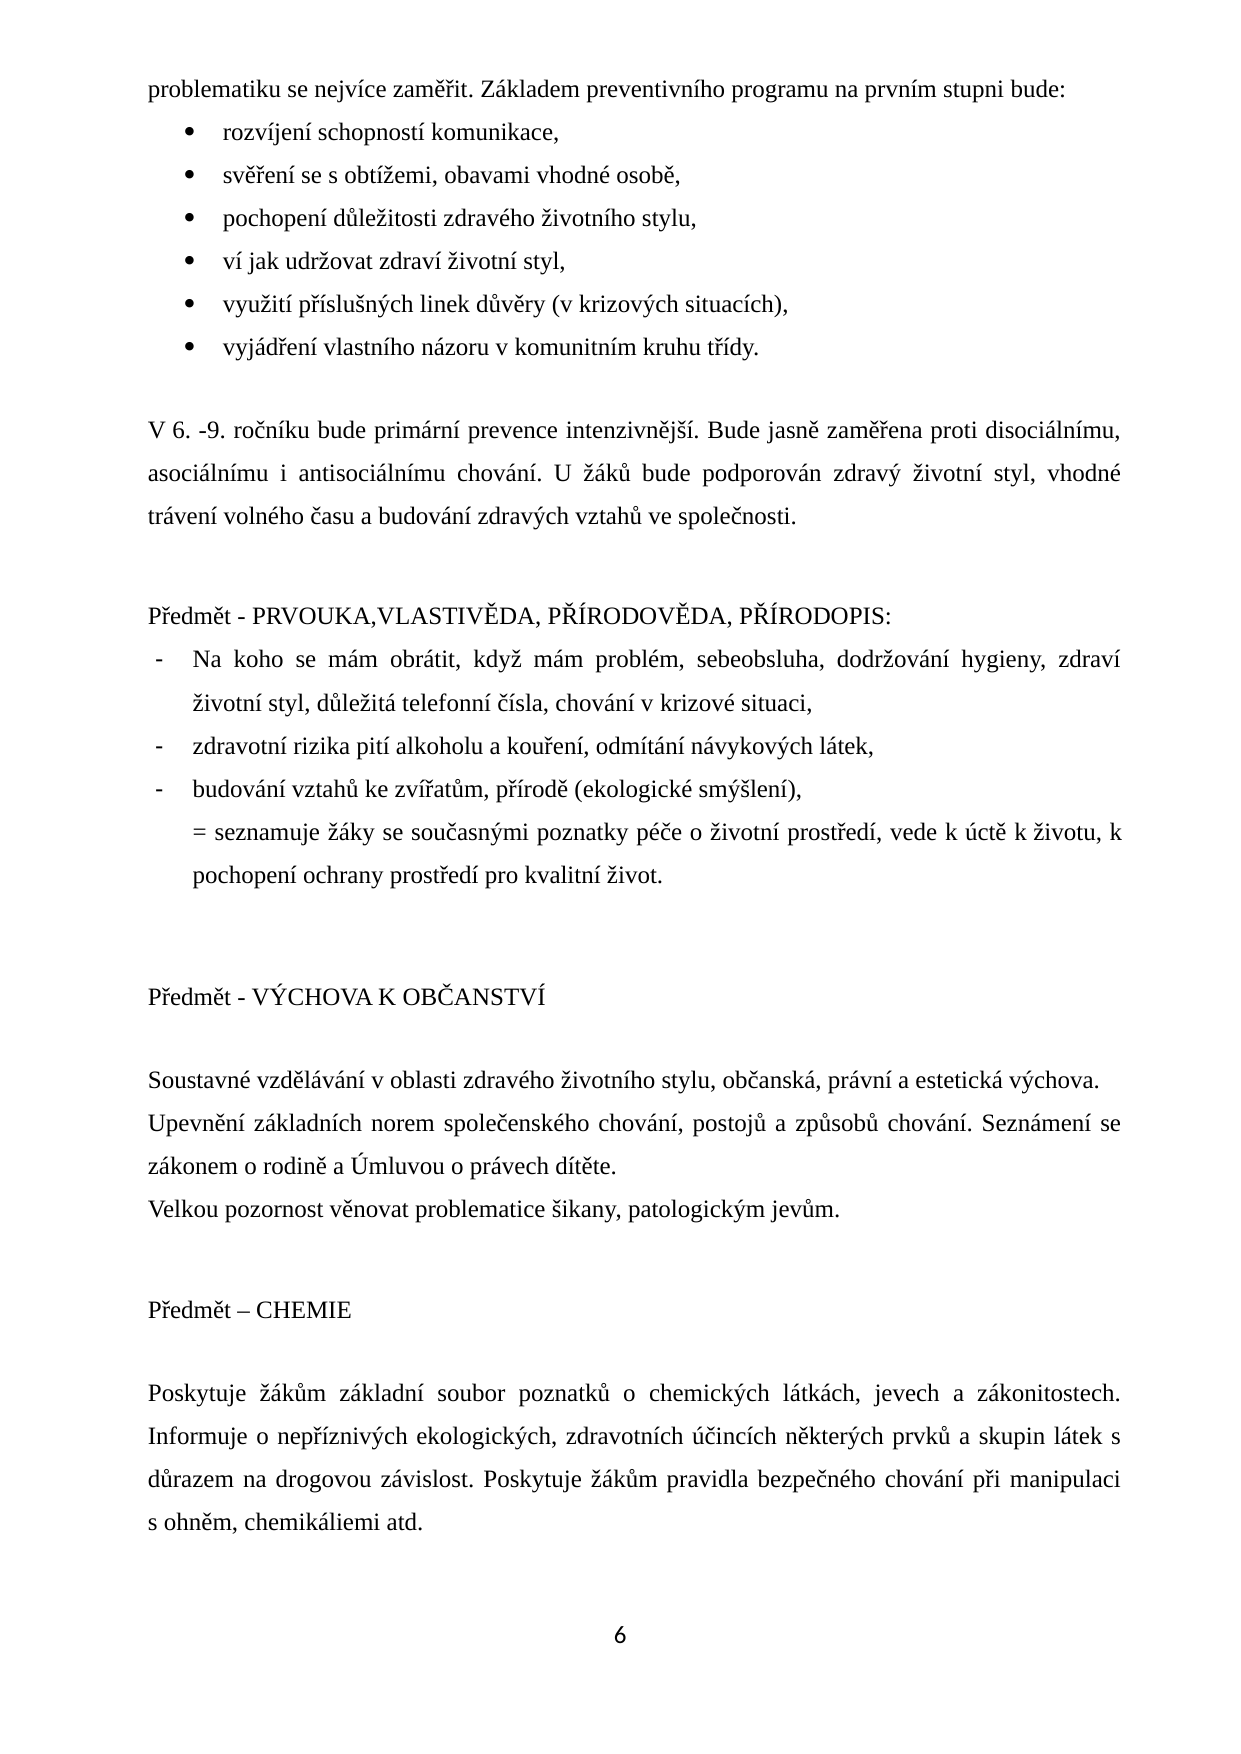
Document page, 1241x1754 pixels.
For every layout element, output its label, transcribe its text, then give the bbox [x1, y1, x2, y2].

text = seznamuje žáky se současnými poznatky péče o životní prostředí, vede k úctě k životu, k pochopení ochrany prostředí pro kvalitní život. [192, 817, 1122, 889]
list rozvíjení schopností komunikace, [185, 117, 1122, 146]
list svěření se s obtížemi, obavami vhodné osobě, [185, 160, 1122, 189]
text Předmět - PRVOUKA,VLASTIVĚDA, PŘÍRODOVĚDA, PŘÍRODOPIS: [148, 601, 1122, 630]
text Předmět – CHEMIE [148, 1295, 1122, 1324]
list budování vztahů ke zvířatům, přírodě (ekologické smýšlení), [155, 774, 1122, 803]
text Upevnění základních norem společenského chování, postojů a způsobů chování. Seznámení se zákonem o rodině a Úmluvou o právech dítěte. [148, 1108, 1122, 1180]
list zdravotní rizika pití alkoholu a kouření, odmítání návykových látek, [155, 731, 1122, 759]
text Poskytuje žákům základní soubor poznatků o chemických látkách, jevech a zákonitostech. Informuje o nepříznivých ekologických, zdravotních účincích některých prvků a skupin látek s důrazem na drogovou závislost. Poskytuje žákům pravidla bezpečného chování při manipulaci s ohněm, chemikáliemi atd. [148, 1378, 1122, 1536]
text problematiku se nejvíce zaměřit. Základem preventivního programu na prvním stupni bude: [148, 74, 1122, 102]
text Předmět - VÝCHOVA K OBČANSTVÍ [148, 982, 1122, 1011]
text Velkou pozornost věnovat problematice šikany, patologickým jevům. [148, 1194, 1122, 1223]
list ví jak udržovat zdraví životní styl, [185, 246, 1122, 275]
list vyjádření vlastního názoru v komunitním kruhu třídy. [185, 332, 1122, 361]
text Soustavné vzdělávání v oblasti zdravého životního stylu, občanská, právní a estetická výchova. [148, 1065, 1122, 1094]
list využití příslušných linek důvěry (v krizových situacích), [185, 289, 1122, 318]
list Na koho se mám obrátit, když mám problém, sebeobsluha, dodržování hygieny, zdraví životní styl, důležitá telefonní čísla, chování v krizové situaci, [155, 644, 1122, 716]
list pochopení důležitosti zdravého životního stylu, [185, 203, 1122, 232]
text V 6. -9. ročníku bude primární prevence intenzivnější. Bude jasně zaměřena proti disociálnímu, asociálnímu i antisociálnímu chování. U žáků bude podporován zdravý životní styl, vhodné trávení volného času a budování zdravých vztahů ve společnosti. [148, 415, 1122, 530]
